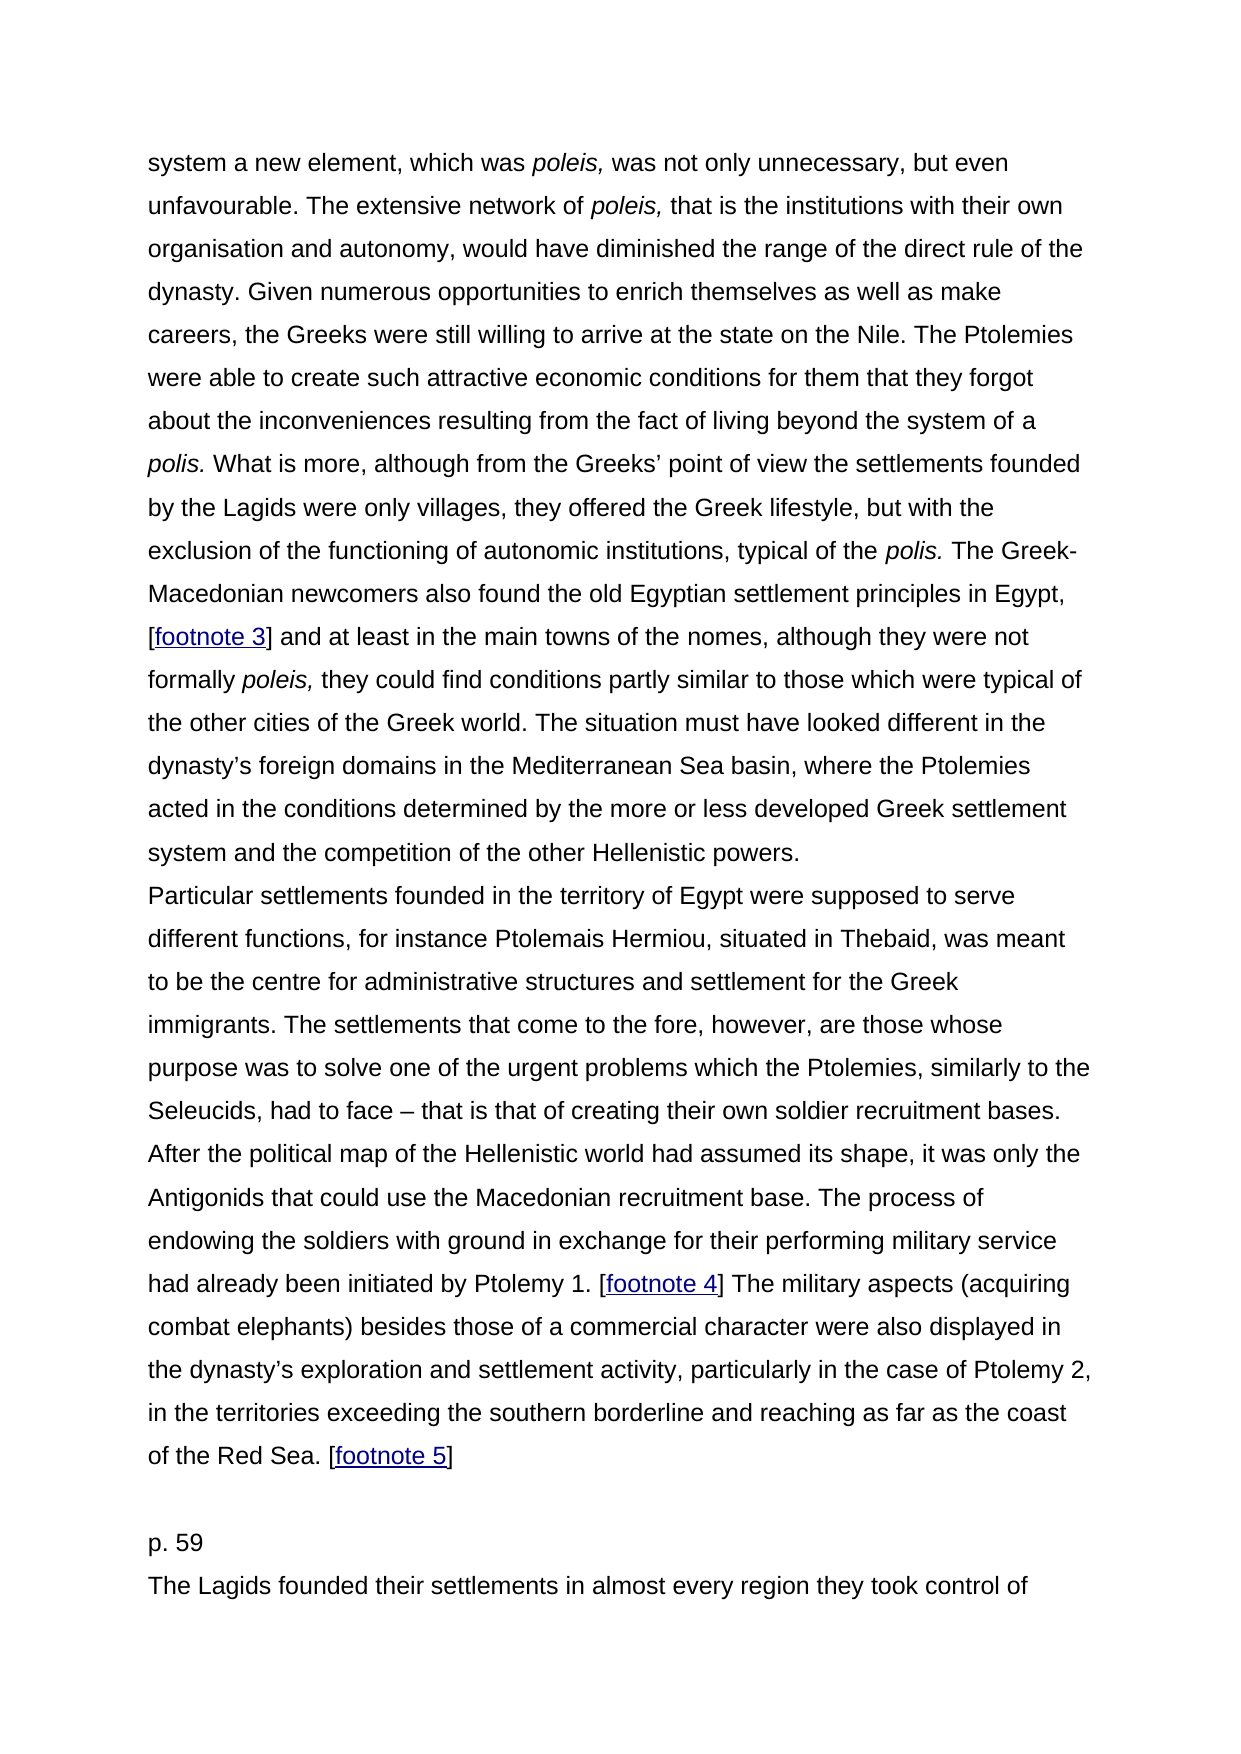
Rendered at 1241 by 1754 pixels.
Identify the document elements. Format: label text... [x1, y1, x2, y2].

text The Lagids founded their settlements in almost every region they took control of [148, 1571, 1093, 1599]
text p. 59 [148, 1528, 1093, 1556]
text system a new element, which was poleis, was not only unnecessary, but even unfavourable. The extensive network of poleis, that is the institutions with their own organisation and autonomy, would have diminished the range of the direct rule of the dynasty. Given numerous opportunities to enrich themselves as well as make careers, the Greeks were still willing to arrive at the state on the Nile. The Ptolemies were able to create such attractive economic conditions for them that they forgot about the inconveniences resulting from the fact of living beyond the system of a polis. What is more, although from the Greeks’ point of view the settlements founded by the Lagids were only villages, they offered the Greek lifestyle, but with the exclusion of the functioning of autonomic institutions, typical of the polis. The Greek-Macedonian newcomers also found the old Egyptian settlement principles in Egypt, [footnote 3] and at least in the main towns of the nomes, although they were not formally poleis, they could find conditions partly similar to those which were typical of the other cities of the Greek world. The situation must have looked different in the dynasty’s foreign domains in the Mediterranean Sea basin, where the Ptolemies acted in the conditions determined by the more or less developed Greek settlement system and the competition of the other Hellenistic powers. [148, 148, 1093, 866]
text Particular settlements founded in the territory of Egypt were supposed to serve different functions, for instance Ptolemais Hermiou, situated in Thebaid, was meant to be the centre for administrative structures and settlement for the Greek immigrants. The settlements that come to the fore, however, are those whose purpose was to solve one of the urgent problems which the Ptolemies, similarly to the Seleucids, had to face – that is that of creating their own soldier recruitment bases. After the political map of the Hellenistic world had assumed its shape, it was only the Antigonids that could use the Macedonian recruitment base. The process of endowing the soldiers with ground in exchange for their performing military service had already been initiated by Ptolemy 1. [footnote 4] The military aspects (acquiring combat elephants) besides those of a commercial character were also displayed in the dynasty’s exploration and settlement activity, particularly in the case of Ptolemy 2, in the territories exceeding the southern borderline and reaching as far as the coast of the Red Sea. [footnote 5] [148, 881, 1093, 1470]
